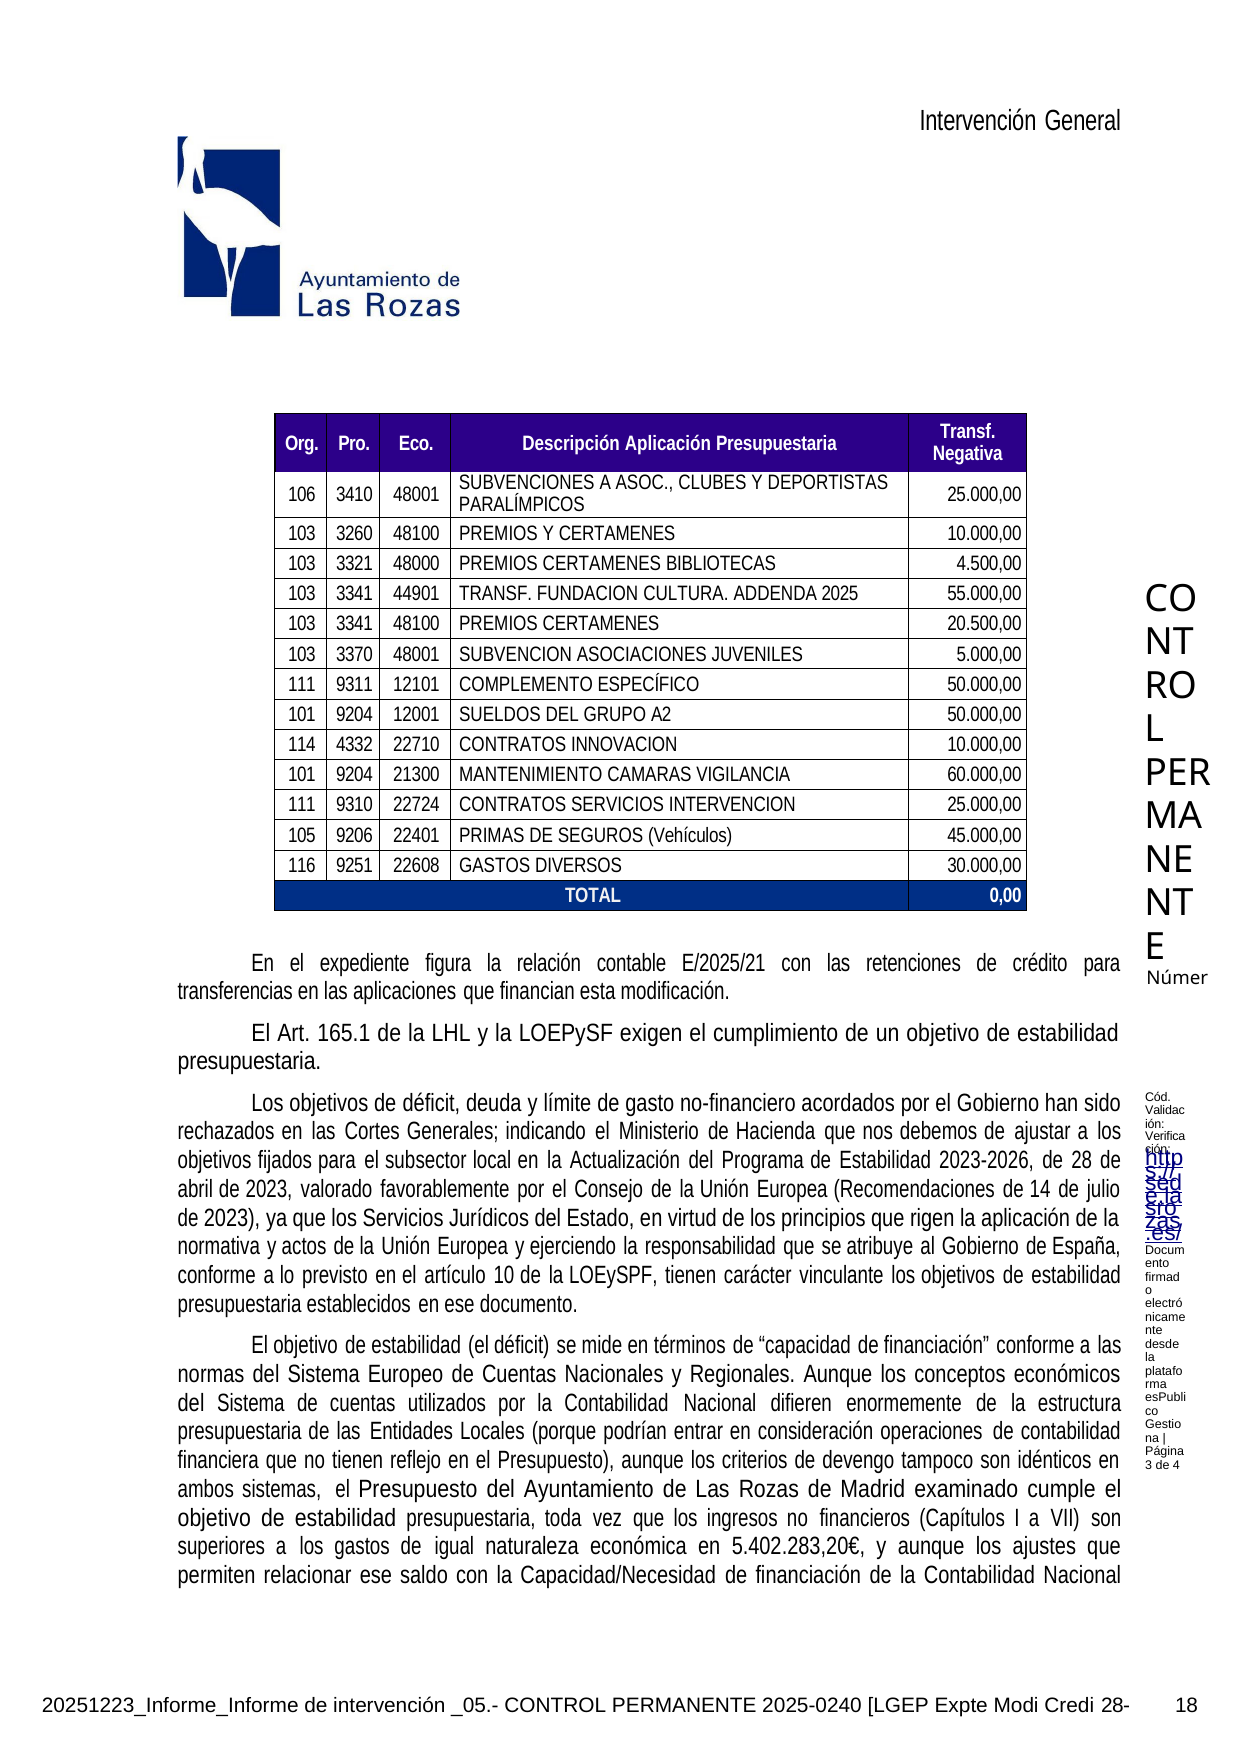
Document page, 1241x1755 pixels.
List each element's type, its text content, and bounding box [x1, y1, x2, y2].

table_cell 50.000,00 [909, 669, 1026, 698]
text El Art. 165.1 de la LHL y la LOEPySF exigen el cumplimiento de un objetivo de estabilidad presupuestaria. [177, 1018, 1121, 1075]
table_cell 3370 [327, 639, 379, 668]
table_cell PREMIOS Y CERTAMENES [451, 518, 908, 547]
table_cell 3341 [327, 579, 379, 608]
table_cell 12101 [380, 669, 450, 698]
table_cell 9310 [327, 790, 379, 819]
table_cell 10.000,00 [909, 518, 1026, 547]
table_cell 55.000,00 [909, 579, 1026, 608]
table_cell 103 [275, 609, 326, 638]
table_cell 111 [275, 669, 326, 698]
text El objetivo de estabilidad (el déficit) se mide en términos de “capacidad de financiación” conforme a las normas del Sistema Europeo de Cuentas Nacionales y Regionales. Aunque los conceptos económicos del Sistema de cuentas utilizados por la Contabilidad Nacional difieren enormemente de la estructura presupuestaria de las Entidades Locales (porque podrían entrar en consideración operaciones de contabilidad financiera que no tienen reflejo en el Presupuesto), aunque los criterios de devengo tampoco son idénticos en ambos sistemas, el Presupuesto del Ayuntamiento de Las Rozas de Madrid examinado cumple el objetivo de estabilidad presupuestaria, toda vez que los ingresos no financieros (Capítulos I a VII) son superiores a los gastos de igual naturaleza económica en 5.402.283,20€, y aunque los ajustes que permiten relacionar ese saldo con la Capacidad/Necesidad de financiación de la Contabilidad Nacional [177, 1330, 1121, 1589]
table_cell 106 [275, 472, 326, 517]
text Verificación: https://sede.lasrozas.es/ [1145, 1131, 1186, 1243]
table_header Pro. [327, 414, 379, 472]
table_cell 9251 [327, 851, 379, 880]
table_cell 101 [275, 760, 326, 789]
text Cód. Validación: [1145, 1091, 1186, 1131]
table_cell PREMIOS CERTAMENES [451, 609, 908, 638]
table_cell 25.000,00 [909, 472, 1026, 517]
table_cell 30.000,00 [909, 851, 1026, 880]
table_cell 3410 [327, 472, 379, 517]
table_cell 103 [275, 639, 326, 668]
text Los objetivos de déficit, deuda y límite de gasto no-financiero acordados por el Gobierno han sido rechazados en las Cortes Generales; indicando el Ministerio de Hacienda que nos debemos de ajustar a los objetivos fijados para el subsector local en la Actualización del Programa de Estabilidad 2023-2026, de 28 de abril de 2023, valorado favorablemente por el Consejo de la Unión Europea (Recomendaciones de 14 de julio de 2023), ya que los Servicios Jurídicos del Estado, en virtud de los principios que rigen la aplicación de la normativa y actos de la Unión Europea y ejerciendo la responsabilidad que se atribuye al Gobierno de España, conforme a lo previsto en el artículo 10 de la LOEySPF, tienen carácter vinculante los objetivos de estabilidad presupuestaria establecidos en ese documento. [177, 1088, 1121, 1318]
table_header Eco. [380, 414, 450, 472]
table_cell 101 [275, 700, 326, 729]
table_cell CONTRATOS SERVICIOS INTERVENCION [451, 790, 908, 819]
table_cell 3260 [327, 518, 379, 547]
table_cell 4332 [327, 730, 379, 759]
table_cell 5.000,00 [909, 639, 1026, 668]
table_cell 22608 [380, 851, 450, 880]
table_cell 3341 [327, 609, 379, 638]
table_cell 105 [275, 820, 326, 849]
table_cell 10.000,00 [909, 730, 1026, 759]
table_cell 22401 [380, 820, 450, 849]
table_cell 4.500,00 [909, 549, 1026, 578]
table_cell 103 [275, 518, 326, 547]
table_cell 22710 [380, 730, 450, 759]
table_cell 22724 [380, 790, 450, 819]
table_cell GASTOS DIVERSOS [451, 851, 908, 880]
table_cell 103 [275, 579, 326, 608]
table_cell 114 [275, 730, 326, 759]
table_cell CONTRATOS INNOVACION [451, 730, 908, 759]
table_cell SUBVENCIONES A ASOC., CLUBES Y DEPORTISTAS PARALÍMPICOS [451, 472, 908, 517]
text Número: 2025-0240 Fecha: 23/12/2025 [1146, 968, 1211, 985]
table_cell 50.000,00 [909, 700, 1026, 729]
table_cell PRIMAS DE SEGUROS (Vehículos) [451, 820, 908, 849]
table_cell TOTAL [275, 881, 908, 910]
table_cell TRANSF. FUNDACION CULTURA. ADDENDA 2025 [451, 579, 908, 608]
table_cell 48001 [380, 639, 450, 668]
table_cell 9311 [327, 669, 379, 698]
table_cell 25.000,00 [909, 790, 1026, 819]
table_header Org. [276, 414, 326, 472]
table_header Descripción Aplicación Presupuestaria [451, 414, 908, 472]
table_cell 0,00 [909, 881, 1026, 910]
table_cell 116 [275, 851, 326, 880]
text En el expediente figura la relación contable E/2025/21 con las retenciones de crédito para transferencias en las aplicaciones que financian esta modificación. [177, 948, 1121, 1005]
table_cell 48100 [380, 518, 450, 547]
table_cell 9206 [327, 820, 379, 849]
table_cell COMPLEMENTO ESPECÍFICO [451, 669, 908, 698]
table_cell 12001 [380, 700, 450, 729]
table_cell 3321 [327, 549, 379, 578]
table_header Transf. Negativa [909, 414, 1026, 472]
table_cell 103 [275, 549, 326, 578]
table_cell SUELDOS DEL GRUPO A2 [451, 700, 908, 729]
table_cell 48100 [380, 609, 450, 638]
table_cell 45.000,00 [909, 820, 1026, 849]
table_cell 20.500,00 [909, 609, 1026, 638]
table_cell SUBVENCION ASOCIACIONES JUVENILES [451, 639, 908, 668]
table_cell 21300 [380, 760, 450, 789]
table_cell 111 [275, 790, 326, 819]
text Documento firmado electrónicamente desde la plataforma esPublico Gestiona | Página 3 de 4 [1145, 1243, 1186, 1472]
table_cell 60.000,00 [909, 760, 1026, 789]
table_cell 48001 [380, 472, 450, 517]
table_cell MANTENIMIENTO CAMARAS VIGILANCIA [451, 760, 908, 789]
table_cell 9204 [327, 760, 379, 789]
table_cell 44901 [380, 579, 450, 608]
table_cell PREMIOS CERTAMENES BIBLIOTECAS [451, 549, 908, 578]
table_cell 48000 [380, 549, 450, 578]
table_cell 9204 [327, 700, 379, 729]
text CONTROL PERMANENTE [1144, 576, 1211, 968]
